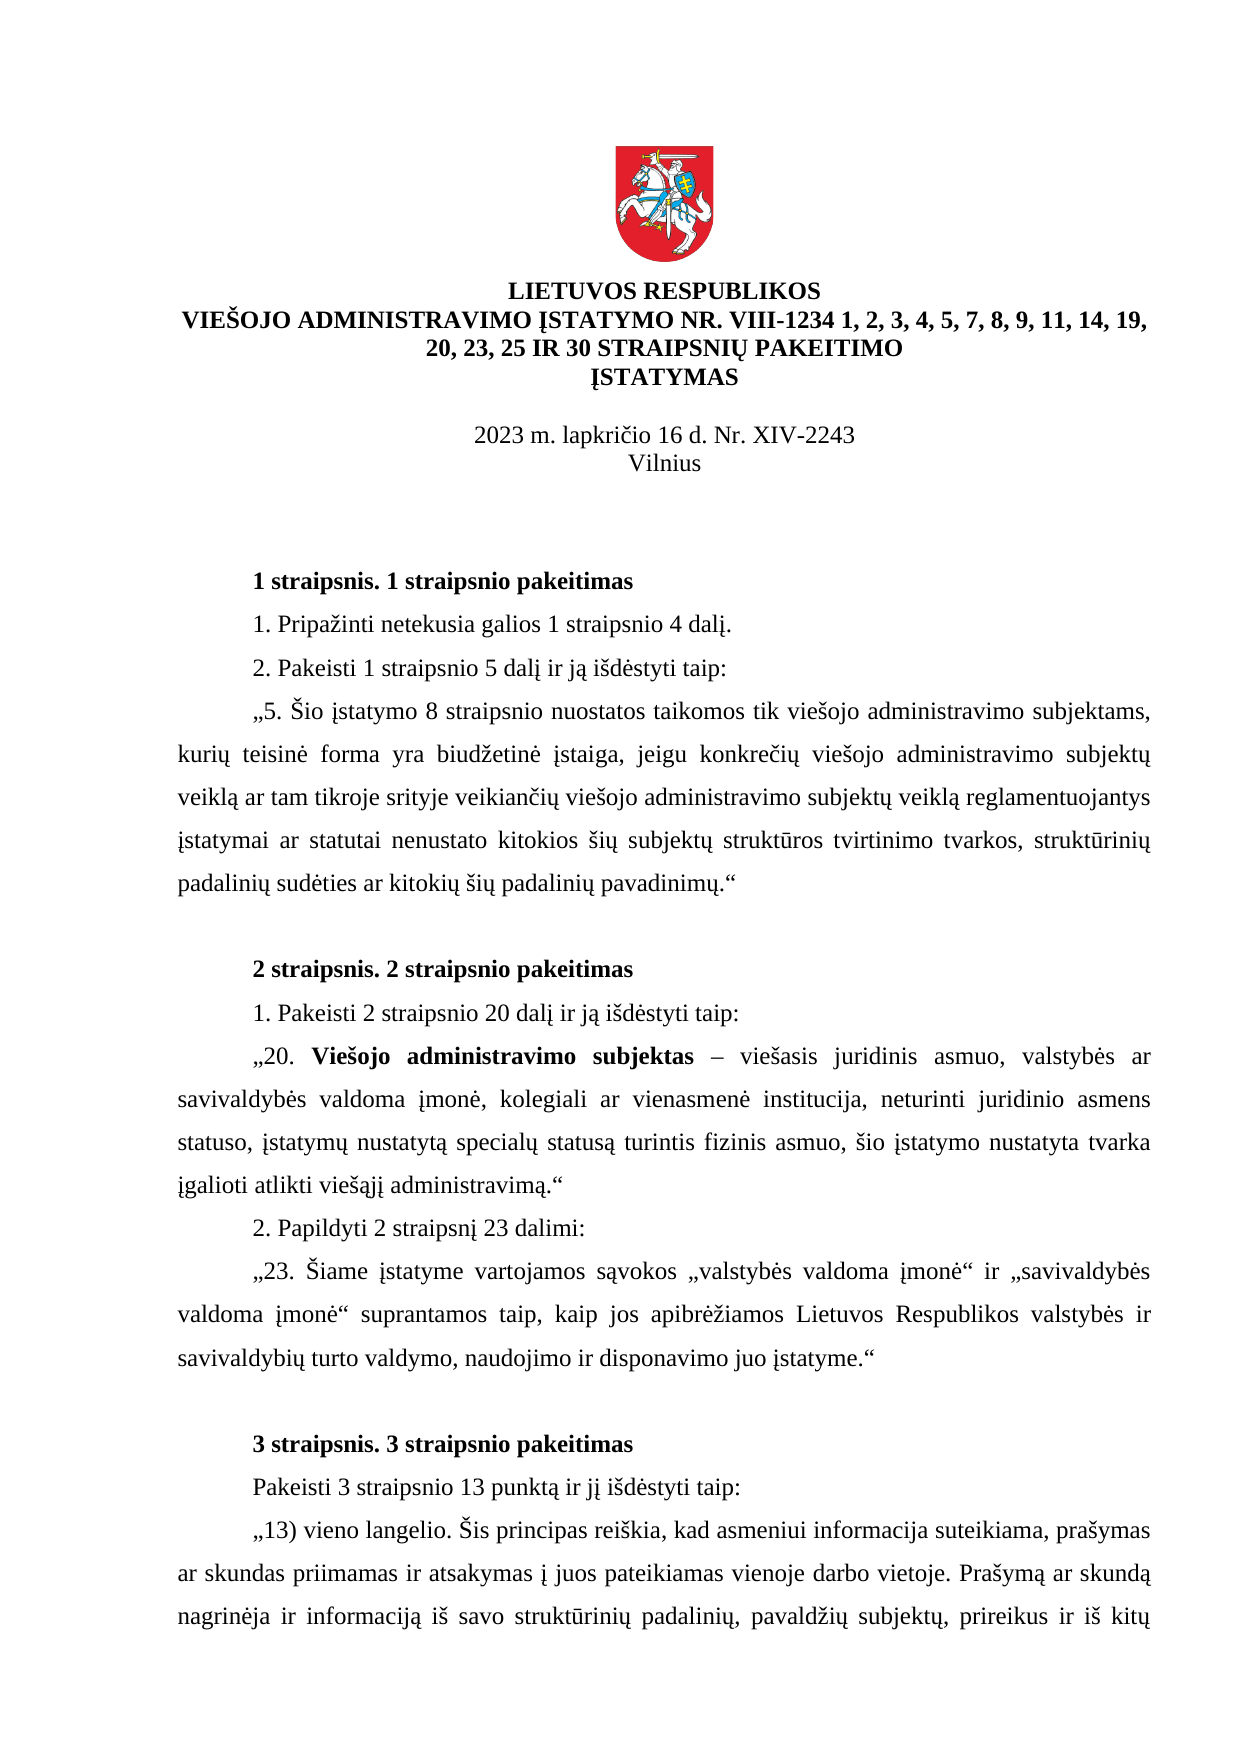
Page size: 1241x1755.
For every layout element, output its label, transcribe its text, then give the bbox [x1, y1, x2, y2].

text VIEŠOJO ADMINISTRAVIMO ĮSTATYMO NR. VIII-1234 1, 2, 3, 4, 5, 7, 8, 9, 11, 14, 19, 20, 23, 25 IR 30 STRAIPSNIŲ PAKEITIMO [177, 305, 1152, 362]
text 2 straipsnis. 2 straipsnio pakeitimas [177, 954, 1152, 983]
text 1. Pripažinti netekusia galios 1 straipsnio 4 dalį. [177, 609, 1152, 638]
text 1 straipsnis. 1 straipsnio pakeitimas [177, 566, 1152, 595]
text „20. Viešojo administravimo subjektas – viešasis juridinis asmuo, valstybės ar savivaldybės valdoma įmonė, kolegiali ar vienasmenė institucija, neturinti juridinio asmens statuso, įstatymų nustatytą specialų statusą turintis fizinis asmuo, šio įstatymo nustatyta tvarka įgalioti atlikti viešąjį administravimą.“ [177, 1041, 1152, 1199]
text Pakeisti 3 straipsnio 13 punktą ir jį išdėstyti taip: [177, 1472, 1152, 1501]
text 2. Pakeisti 1 straipsnio 5 dalį ir ją išdėstyti taip: [177, 653, 1152, 681]
text „23. Šiame įstatyme vartojamos sąvokos „valstybės valdoma įmonė“ ir „savivaldybės valdoma įmonė“ suprantamos taip, kaip jos apibrėžiamos Lietuvos Respublikos valstybės ir savivaldybių turto valdymo, naudojimo ir disponavimo juo įstatyme.“ [177, 1256, 1152, 1371]
text LIETUVOS RESPUBLIKOS [177, 276, 1152, 305]
text Vilnius [177, 448, 1152, 477]
text 3 straipsnis. 3 straipsnio pakeitimas [177, 1429, 1152, 1458]
text ĮSTATYMAS [177, 362, 1152, 391]
text 2. Papildyti 2 straipsnį 23 dalimi: [177, 1213, 1152, 1242]
text „5. Šio įstatymo 8 straipsnio nuostatos taikomos tik viešojo administravimo subjektams, kurių teisinė forma yra biudžetinė įstaiga, jeigu konkrečių viešojo administravimo subjektų veiklą ar tam tikroje srityje veikiančių viešojo administravimo subjektų veiklą reglamentuojantys įstatymai ar statutai nenustato kitokios šių subjektų struktūros tvirtinimo tvarkos, struktūrinių padalinių sudėties ar kitokių šių padalinių pavadinimų.“ [177, 696, 1152, 897]
text 2023 m. lapkričio 16 d. Nr. XIV-2243 [177, 420, 1152, 448]
text 1. Pakeisti 2 straipsnio 20 dalį ir ją išdėstyti taip: [177, 998, 1152, 1026]
text „13) vieno langelio. Šis principas reiškia, kad asmeniui informacija suteikiama, prašymas ar skundas priimamas ir atsakymas į juos pateikiamas vienoje darbo vietoje. Prašymą ar skundą nagrinėja ir informaciją iš savo struktūrinių padalinių, pavaldžių subjektų, prireikus ir iš kitų [177, 1515, 1152, 1630]
